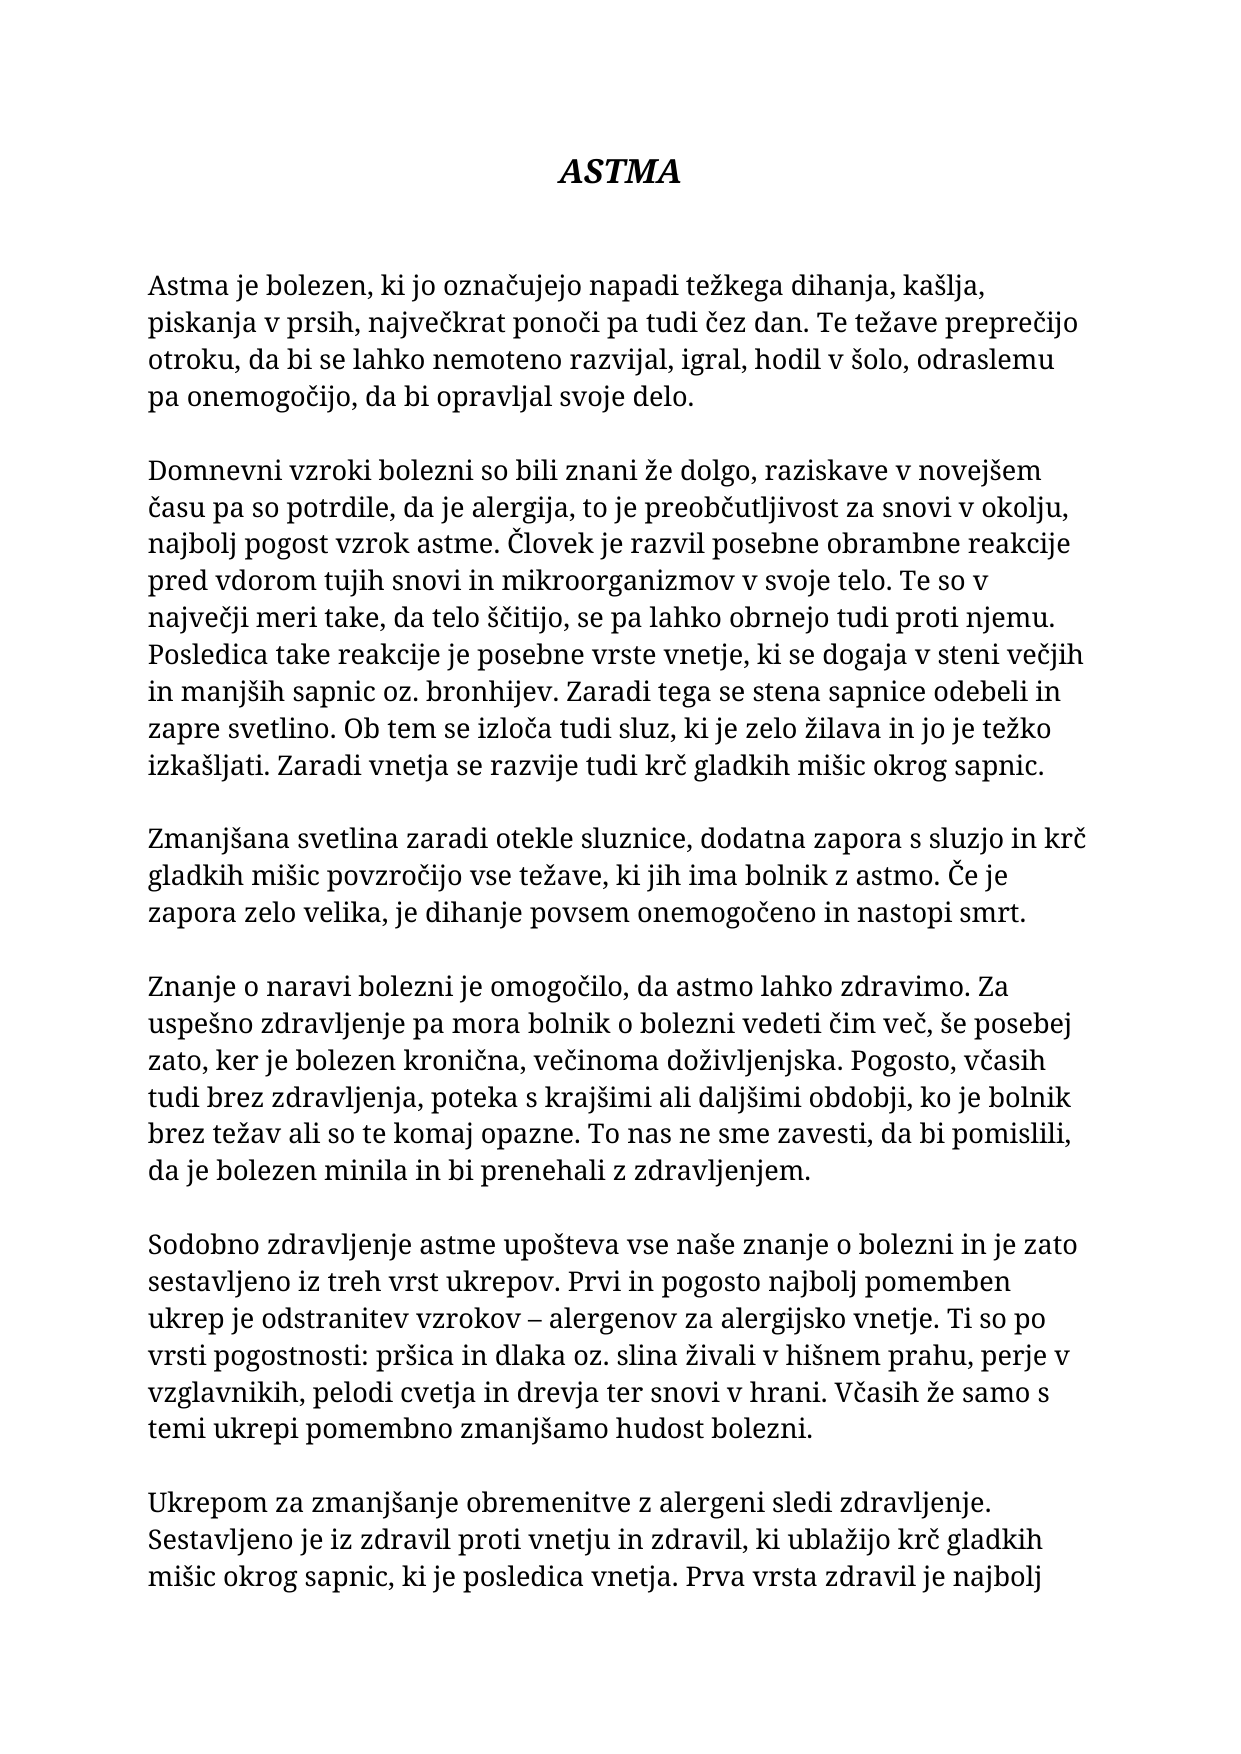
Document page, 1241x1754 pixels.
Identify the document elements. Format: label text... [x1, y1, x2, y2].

text ASTMA [148, 148, 1093, 193]
text Sodobno zdravljenje astme upošteva vse naše znanje o bolezni in je zato sestavljeno iz treh vrst ukrepov. Prvi in pogosto najbolj pomemben ukrep je odstranitev vzrokov – alergenov za alergijsko vnetje. Ti so po vrsti pogostnosti: pršica in dlaka oz. slina živali v hišnem prahu, perje v vzglavnikih, pelodi cvetja in drevja ter snovi v hrani. Včasih že samo s temi ukrepi pomembno zmanjšamo hudost bolezni. [148, 1226, 1093, 1447]
text Astma je bolezen, ki jo označujejo napadi težkega dihanja, kašlja, piskanja v prsih, največkrat ponoči pa tudi čez dan. Te težave preprečijo otroku, da bi se lahko nemoteno razvijal, igral, hodil v šolo, odraslemu pa onemogočijo, da bi opravljal svoje delo. [148, 267, 1093, 414]
text Znanje o naravi bolezni je omogočilo, da astmo lahko zdravimo. Za uspešno zdravljenje pa mora bolnik o bolezni vedeti čim več, še posebej zato, ker je bolezen kronična, večinoma doživljenjska. Pogosto, včasih tudi brez zdravljenja, poteka s krajšimi ali daljšimi obdobji, ko je bolnik brez težav ali so te komaj opazne. To nas ne sme zavesti, da bi pomislili, da je bolezen minila in bi prenehali z zdravljenjem. [148, 967, 1093, 1189]
text Zmanjšana svetlina zaradi otekle sluznice, dodatna zapora s sluzjo in krč gladkih mišic povzročijo vse težave, ki jih ima bolnik z astmo. Če je zapora zelo velika, je dihanje povsem onemogočeno in nastopi smrt. [148, 820, 1093, 931]
text Ukrepom za zmanjšanje obremenitve z alergeni sledi zdravljenje. Sestavljeno je iz zdravil proti vnetju in zdravil, ki ublažijo krč gladkih mišic okrog sapnic, ki je posledica vnetja. Prva vrsta zdravil je najbolj [148, 1484, 1093, 1594]
text Domnevni vzroki bolezni so bili znani že dolgo, raziskave v novejšem času pa so potrdile, da je alergija, to je preobčutljivost za snovi v okolju, najbolj pogost vzrok astme. Človek je razvil posebne obrambne reakcije pred vdorom tujih snovi in mikroorganizmov v svoje telo. Te so v največji meri take, da telo ščitijo, se pa lahko obrnejo tudi proti njemu. Posledica take reakcije je posebne vrste vnetje, ki se dogaja v steni večjih in manjših sapnic oz. bronhijev. Zaradi tega se stena sapnice odebeli in zapre svetlino. Ob tem se izloča tudi sluz, ki je zelo žilava in jo je težko izkašljati. Zaradi vnetja se razvije tudi krč gladkih mišic okrog sapnic. [148, 451, 1093, 783]
